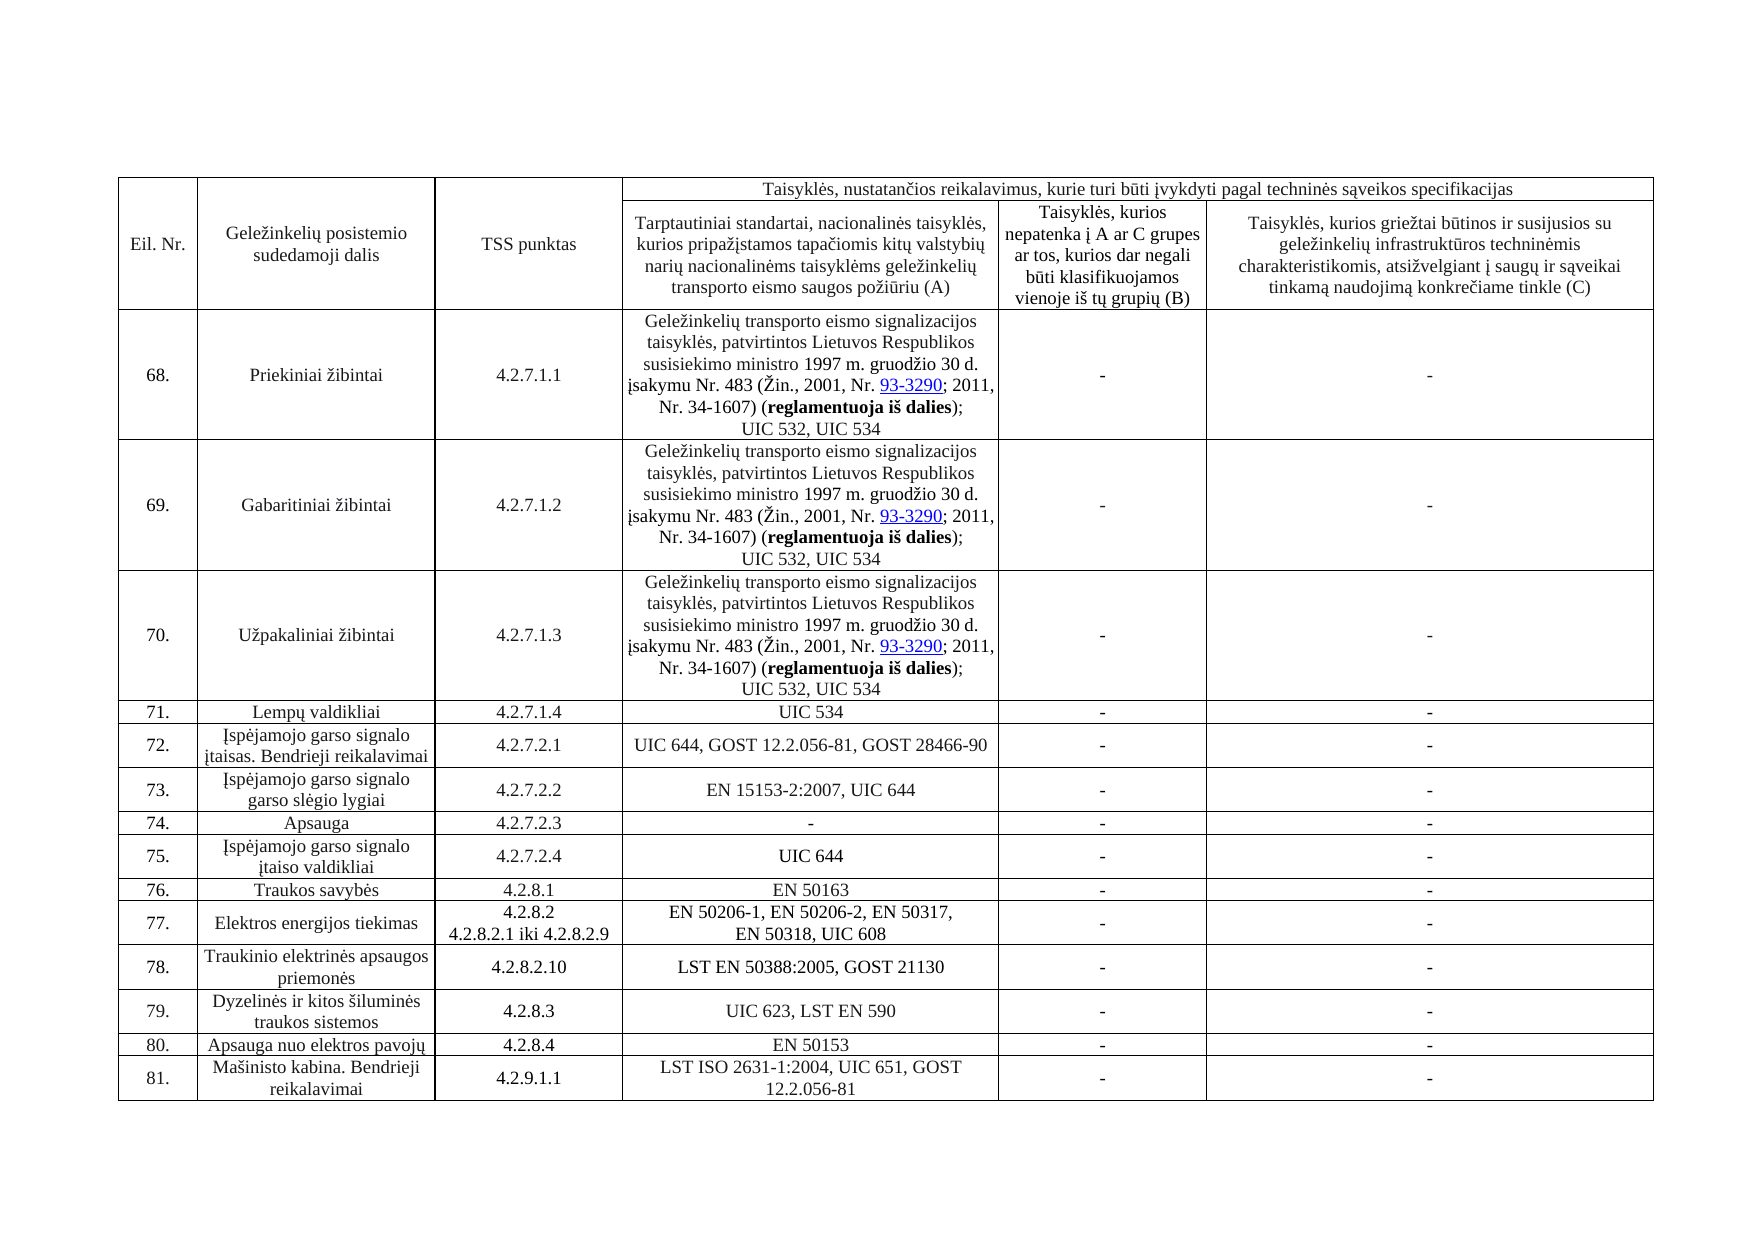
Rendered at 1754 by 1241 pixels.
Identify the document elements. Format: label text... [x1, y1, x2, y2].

table_cell Įspėjamojo garso signalo garso slėgio lygiai [198, 768, 434, 811]
table_cell - [1207, 990, 1653, 1033]
table_header Geležinkelių posistemio sudedamoji dalis [198, 178, 434, 309]
table_header Taisyklės, nustatančios reikalavimus, kurie turi būti įvykdyti pagal techninės sąveikos specifikacijas [623, 178, 1653, 200]
table_cell 4.2.8.4 [436, 1034, 622, 1055]
table_cell 79. [119, 990, 197, 1033]
table_cell 71. [119, 701, 197, 722]
table_cell - [1207, 812, 1653, 833]
table_cell Traukinio elektrinės apsaugos priemonės [198, 945, 434, 988]
table_cell - [1207, 768, 1653, 811]
table_cell 74. [119, 812, 197, 833]
table_cell UIC 623, LST EN 590 [623, 990, 998, 1033]
table_cell - [1207, 945, 1653, 988]
table_cell Traukos savybės [198, 879, 434, 900]
table_cell - [1207, 440, 1653, 569]
table_cell 4.2.8.1 [436, 879, 622, 900]
table_cell Lempų valdikliai [198, 701, 434, 722]
table_header Eil. Nr. [119, 178, 197, 309]
table_cell Įspėjamojo garso signalo įtaiso valdikliai [198, 835, 434, 878]
table_cell 78. [119, 945, 197, 988]
table_cell Mašinisto kabina. Bendrieji reikalavimai [198, 1056, 434, 1099]
table_cell Priekiniai žibintai [198, 310, 434, 439]
table_cell 4.2.7.1.4 [436, 701, 622, 722]
table_cell - [999, 310, 1206, 439]
table_cell - [999, 724, 1206, 767]
table_cell - [1207, 701, 1653, 722]
table_cell Elektros energijos tiekimas [198, 901, 434, 944]
table_cell Tarptautiniai standartai, nacionalinės taisyklės, kurios pripažįstamos tapačiomis kitų valstybių narių nacionalinėms taisyklėms geležinkelių transporto eismo saugos požiūriu (A) [623, 201, 998, 309]
table_cell UIC 644 [623, 835, 998, 878]
table_cell 4.2.8.3 [436, 990, 622, 1033]
table_cell - [623, 812, 998, 833]
table_cell 4.2.9.1.1 [436, 1056, 622, 1099]
table_cell - [1207, 724, 1653, 767]
table_cell EN 50163 [623, 879, 998, 900]
table_cell - [1207, 310, 1653, 439]
table_cell - [1207, 901, 1653, 944]
table_cell Geležinkelių transporto eismo signalizacijos taisyklės, patvirtintos Lietuvos Respublikos susisiekimo ministro 1997 m. gruodžio 30 d. įsakymu Nr. 483 (Žin., 2001, Nr. 93-3290; 2011, Nr. 34-1607) (reglamentuoja iš dalies); UIC 532, UIC 534 [623, 310, 998, 439]
table_cell Apsauga nuo elektros pavojų [198, 1034, 434, 1055]
table_cell - [999, 571, 1206, 700]
table_cell UIC 644, GOST 12.2.056-81, GOST 28466-90 [623, 724, 998, 767]
table_header TSS punktas [436, 178, 622, 309]
table_cell - [999, 835, 1206, 878]
table_cell Gabaritiniai žibintai [198, 440, 434, 569]
table_cell 70. [119, 571, 197, 700]
table_cell - [999, 768, 1206, 811]
table_cell Įspėjamojo garso signalo įtaisas. Bendrieji reikalavimai [198, 724, 434, 767]
table_cell 4.2.7.2.4 [436, 835, 622, 878]
table_cell LST EN 50388:2005, GOST 21130 [623, 945, 998, 988]
table_cell 4.2.8.2.10 [436, 945, 622, 988]
table_cell 69. [119, 440, 197, 569]
table_cell - [1207, 571, 1653, 700]
table_cell 4.2.7.2.2 [436, 768, 622, 811]
table_cell LST ISO 2631-1:2004, UIC 651, GOST 12.2.056-81 [623, 1056, 998, 1099]
table_cell 80. [119, 1034, 197, 1055]
table_cell - [1207, 879, 1653, 900]
table_cell 75. [119, 835, 197, 878]
table_cell - [999, 901, 1206, 944]
table_cell 4.2.8.2 4.2.8.2.1 iki 4.2.8.2.9 [436, 901, 622, 944]
table_cell EN 15153-2:2007, UIC 644 [623, 768, 998, 811]
table_cell EN 50153 [623, 1034, 998, 1055]
table_cell - [999, 1034, 1206, 1055]
table_cell - [999, 990, 1206, 1033]
table_cell EN 50206-1, EN 50206-2, EN 50317, EN 50318, UIC 608 [623, 901, 998, 944]
table_cell Taisyklės, kurios nepatenka į A ar C grupes ar tos, kurios dar negali būti klasifikuojamos vienoje iš tų grupių (B) [999, 201, 1206, 309]
table_cell Geležinkelių transporto eismo signalizacijos taisyklės, patvirtintos Lietuvos Respublikos susisiekimo ministro 1997 m. gruodžio 30 d. įsakymu Nr. 483 (Žin., 2001, Nr. 93-3290; 2011, Nr. 34-1607) (reglamentuoja iš dalies); UIC 532, UIC 534 [623, 571, 998, 700]
table_cell 72. [119, 724, 197, 767]
table_cell - [999, 1056, 1206, 1099]
table_cell Geležinkelių transporto eismo signalizacijos taisyklės, patvirtintos Lietuvos Respublikos susisiekimo ministro 1997 m. gruodžio 30 d. įsakymu Nr. 483 (Žin., 2001, Nr. 93-3290; 2011, Nr. 34-1607) (reglamentuoja iš dalies); UIC 532, UIC 534 [623, 440, 998, 569]
table_cell - [999, 440, 1206, 569]
table_cell 4.2.7.2.1 [436, 724, 622, 767]
table_cell 68. [119, 310, 197, 439]
table_cell 73. [119, 768, 197, 811]
table_cell - [1207, 835, 1653, 878]
table_cell 4.2.7.1.1 [436, 310, 622, 439]
table_cell Užpakaliniai žibintai [198, 571, 434, 700]
table_cell Taisyklės, kurios griežtai būtinos ir susijusios su geležinkelių infrastruktūros techninėmis charakteristikomis, atsižvelgiant į saugų ir sąveikai tinkamą naudojimą konkrečiame tinkle (C) [1207, 201, 1653, 309]
table_cell 81. [119, 1056, 197, 1099]
table_cell 4.2.7.1.2 [436, 440, 622, 569]
table_cell Apsauga [198, 812, 434, 833]
table_cell 4.2.7.2.3 [436, 812, 622, 833]
table_cell UIC 534 [623, 701, 998, 722]
table_cell - [999, 812, 1206, 833]
table_cell Dyzelinės ir kitos šiluminės traukos sistemos [198, 990, 434, 1033]
table_cell - [1207, 1056, 1653, 1099]
table_cell - [999, 945, 1206, 988]
table_cell - [1207, 1034, 1653, 1055]
table_cell 4.2.7.1.3 [436, 571, 622, 700]
table_cell 76. [119, 879, 197, 900]
table_cell 77. [119, 901, 197, 944]
table_cell - [999, 701, 1206, 722]
table_cell - [999, 879, 1206, 900]
